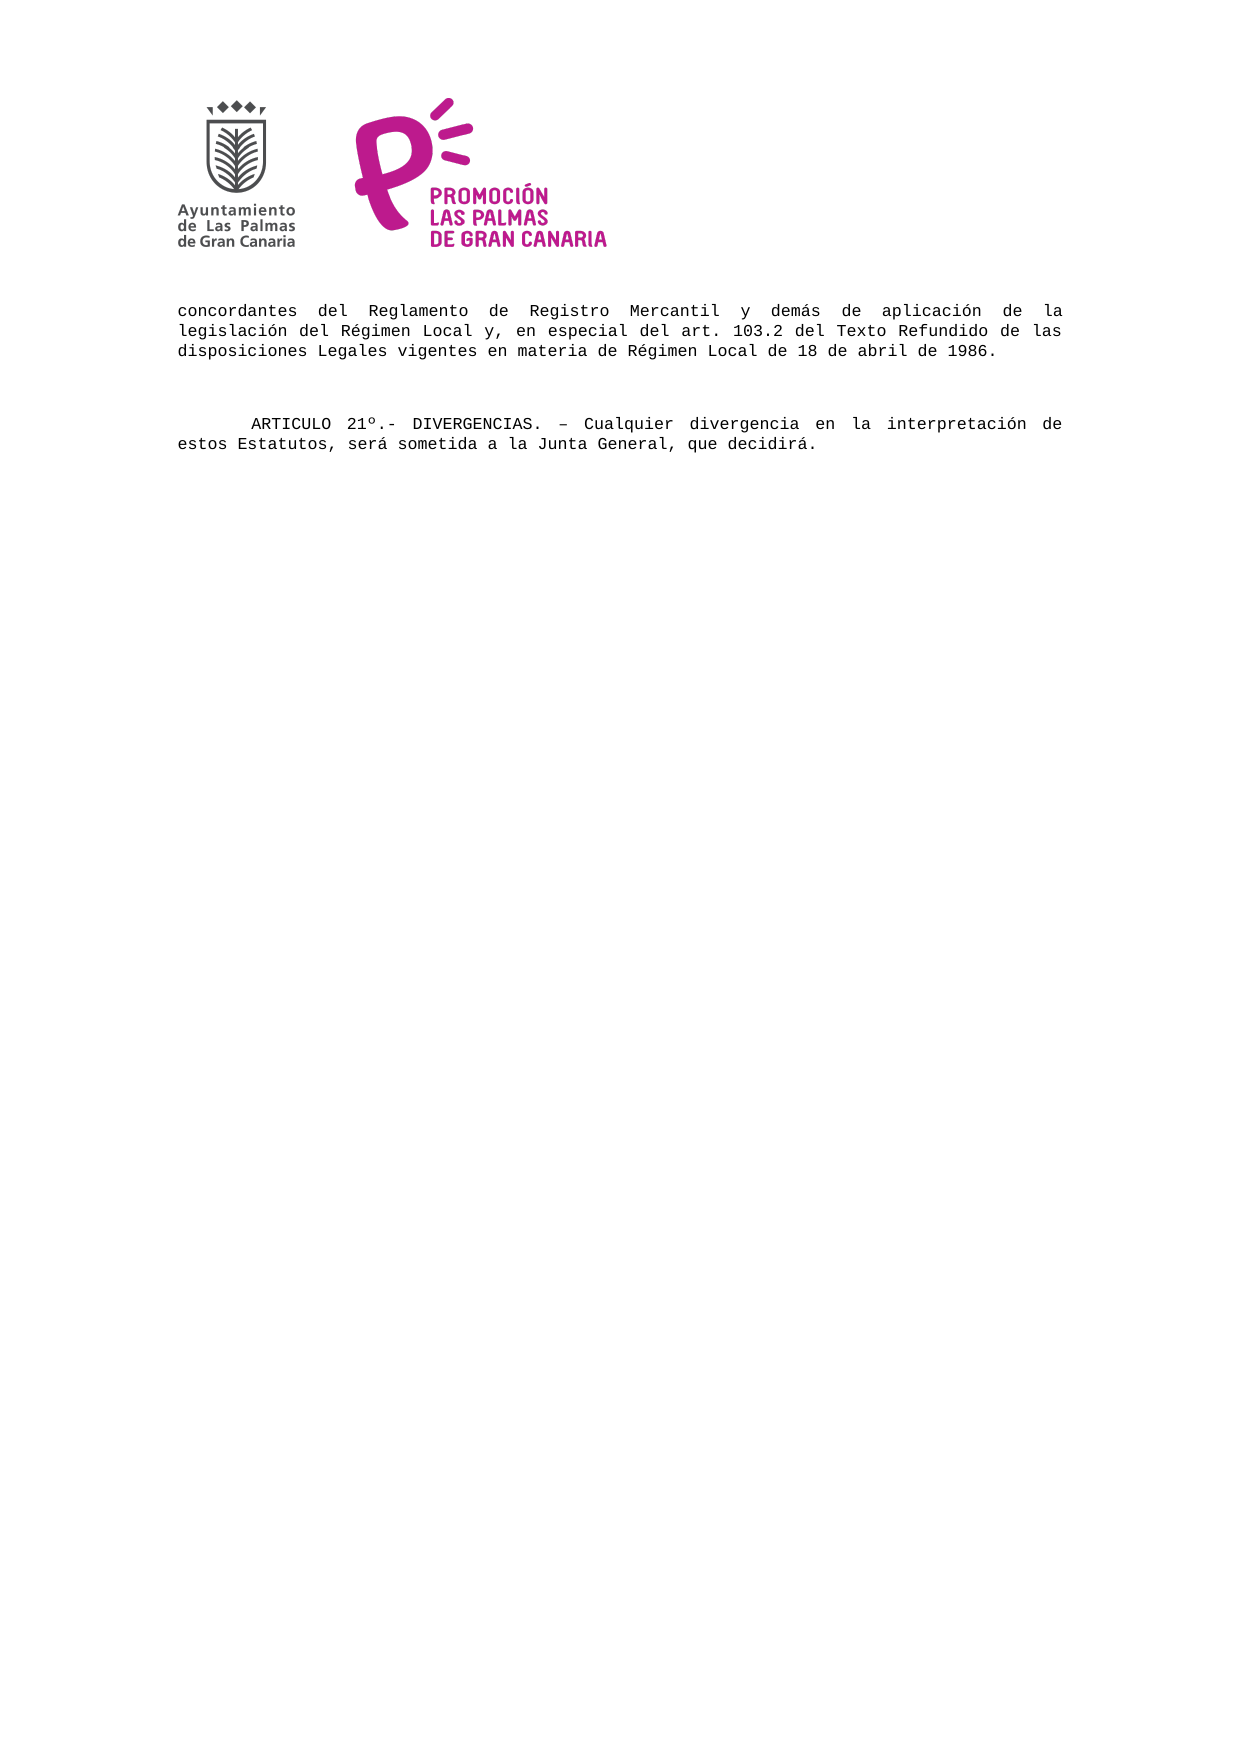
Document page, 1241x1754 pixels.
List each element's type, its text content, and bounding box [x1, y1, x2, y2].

text ARTICULO 21º.- DIVERGENCIAS. – Cualquier divergencia en la interpretación de estos Estatutos, será sometida a la Junta General, que decidirá. [177, 415, 1063, 454]
text concordantes del Reglamento de Registro Mercantil y demás de aplicación de la legislación del Régimen Local y, en especial del art. 103.2 del Texto Refundido de las disposiciones Legales vigentes en materia de Régimen Local de 18 de abril de 1986. [177, 302, 1063, 361]
